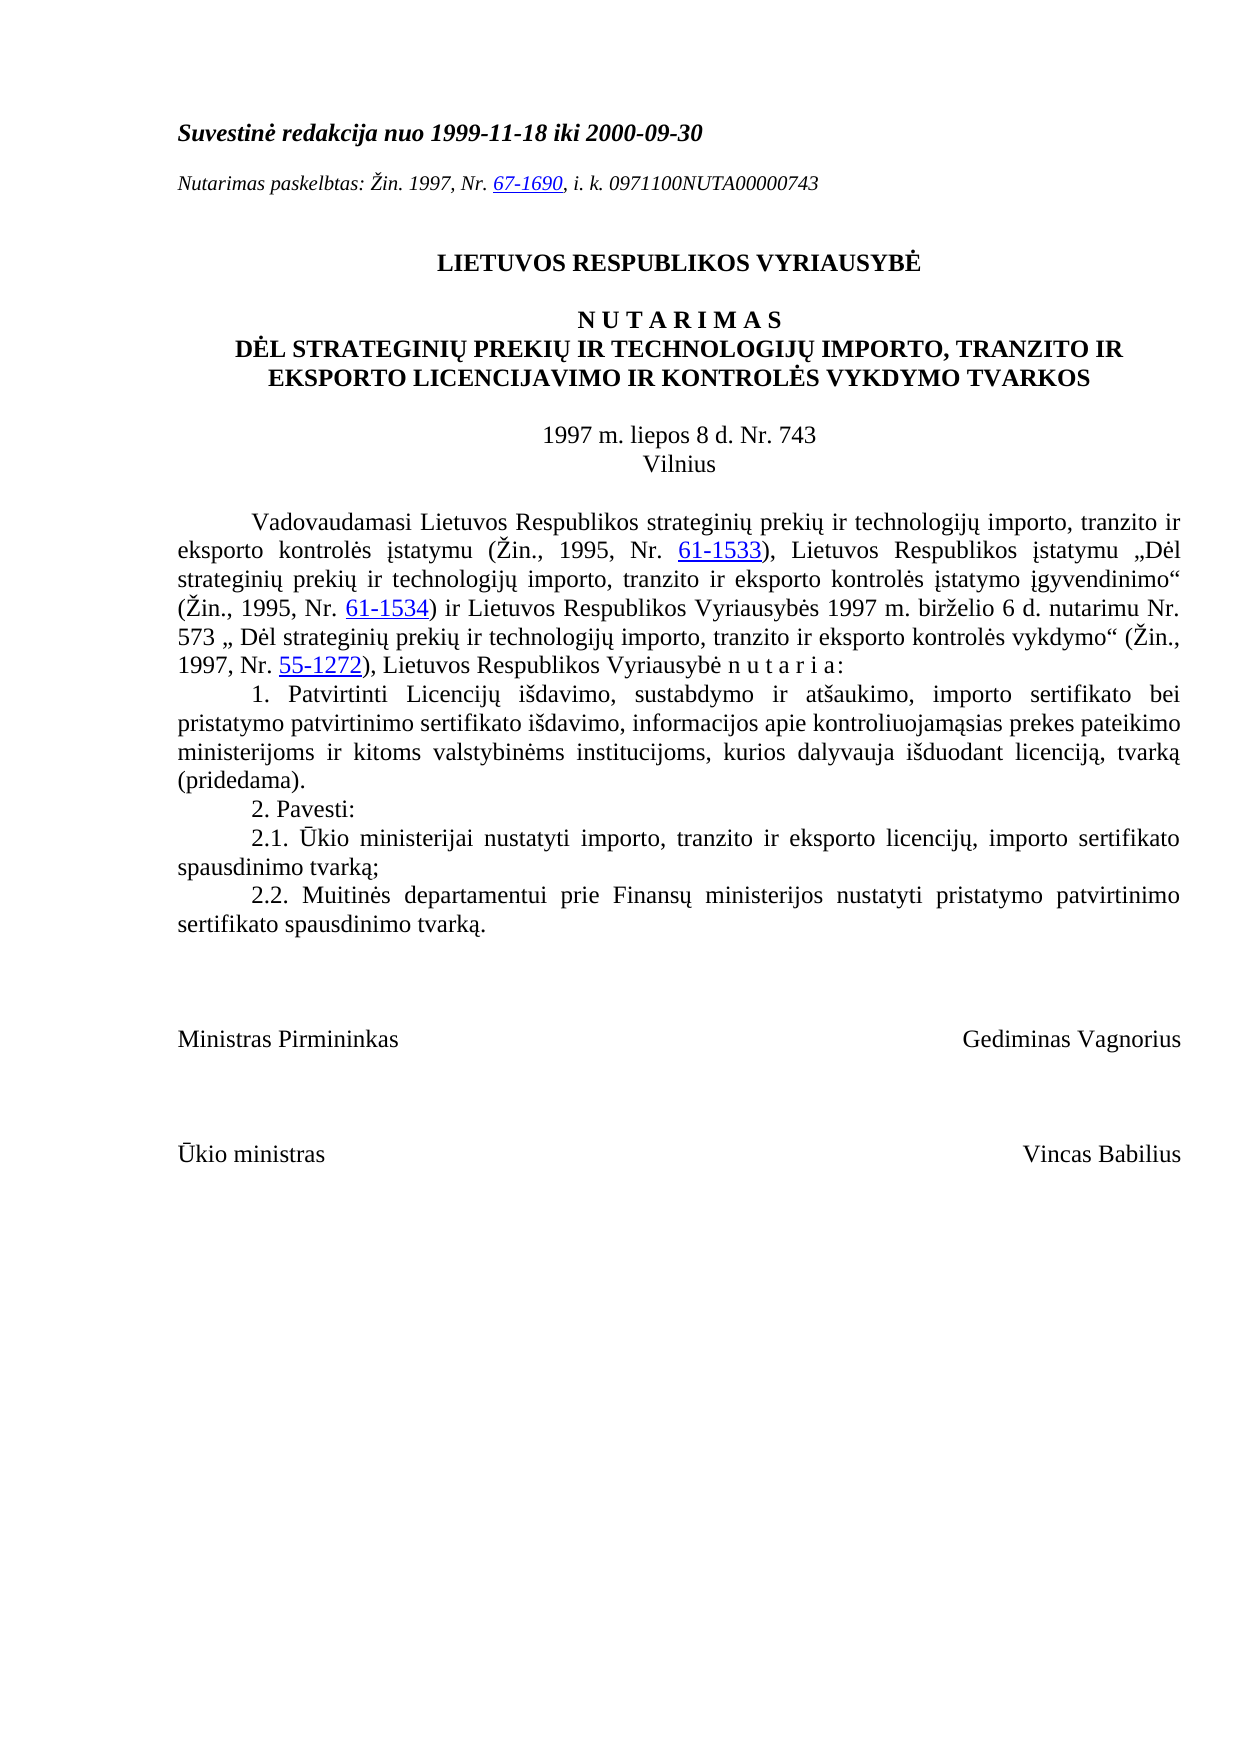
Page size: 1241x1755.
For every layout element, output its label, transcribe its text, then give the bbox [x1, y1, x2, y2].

text Nutarimas paskelbtas: Žin. 1997, Nr. 67-1690, i. k. 0971100NUTA00000743 [177, 171, 1181, 195]
text Ministras Pirmininkas Gediminas Vagnorius [177, 1024, 1181, 1053]
text LIETUVOS RESPUBLIKOS VYRIAUSYBĖ [177, 248, 1181, 277]
text 2.1. Ūkio ministerijai nustatyti importo, tranzito ir eksporto licencijų, importo sertifikato spausdinimo tvarką; [177, 823, 1181, 880]
text DĖL STRATEGINIŲ PREKIŲ IR TECHNOLOGIJŲ IMPORTO, TRANZITO IR EKSPORTO LICENCIJAVIMO IR KONTROLĖS VYKDYMO TVARKOS [177, 334, 1181, 392]
text 2. Pavesti: [177, 794, 1181, 823]
text 1. Patvirtinti Licencijų išdavimo, sustabdymo ir atšaukimo, importo sertifikato bei pristatymo patvirtinimo sertifikato išdavimo, informacijos apie kontroliuojamąsias prekes pateikimo ministerijoms ir kitoms valstybinėms institucijoms, kurios dalyvauja išduodant licenciją, tvarką (pridedama). [177, 679, 1181, 794]
text 1997 m. liepos 8 d. Nr. 743 [177, 420, 1181, 449]
text Suvestinė redakcija nuo 1999-11-18 iki 2000-09-30 [177, 118, 1181, 147]
text Vadovaudamasi Lietuvos Respublikos strateginių prekių ir technologijų importo, tranzito ir eksporto kontrolės įstatymu (Žin., 1995, Nr. 61-1533), Lietuvos Respublikos įstatymu „Dėl strateginių prekių ir technologijų importo, tranzito ir eksporto kontrolės įstatymo įgyvendinimo“ (Žin., 1995, Nr. 61-1534) ir Lietuvos Respublikos Vyriausybės 1997 m. birželio 6 d. nutarimu Nr. 573 „ Dėl strateginių prekių ir technologijų importo, tranzito ir eksporto kontrolės vykdymo“ (Žin., 1997, Nr. 55-1272), Lietuvos Respublikos Vyriausybė nutaria: [177, 507, 1181, 679]
text 2.2. Muitinės departamentui prie Finansų ministerijos nustatyti pristatymo patvirtinimo sertifikato spausdinimo tvarką. [177, 880, 1181, 938]
text Ūkio ministras Vincas Babilius [177, 1139, 1181, 1168]
text Vilnius [177, 449, 1181, 478]
text N U T A R I M A S [177, 305, 1181, 334]
